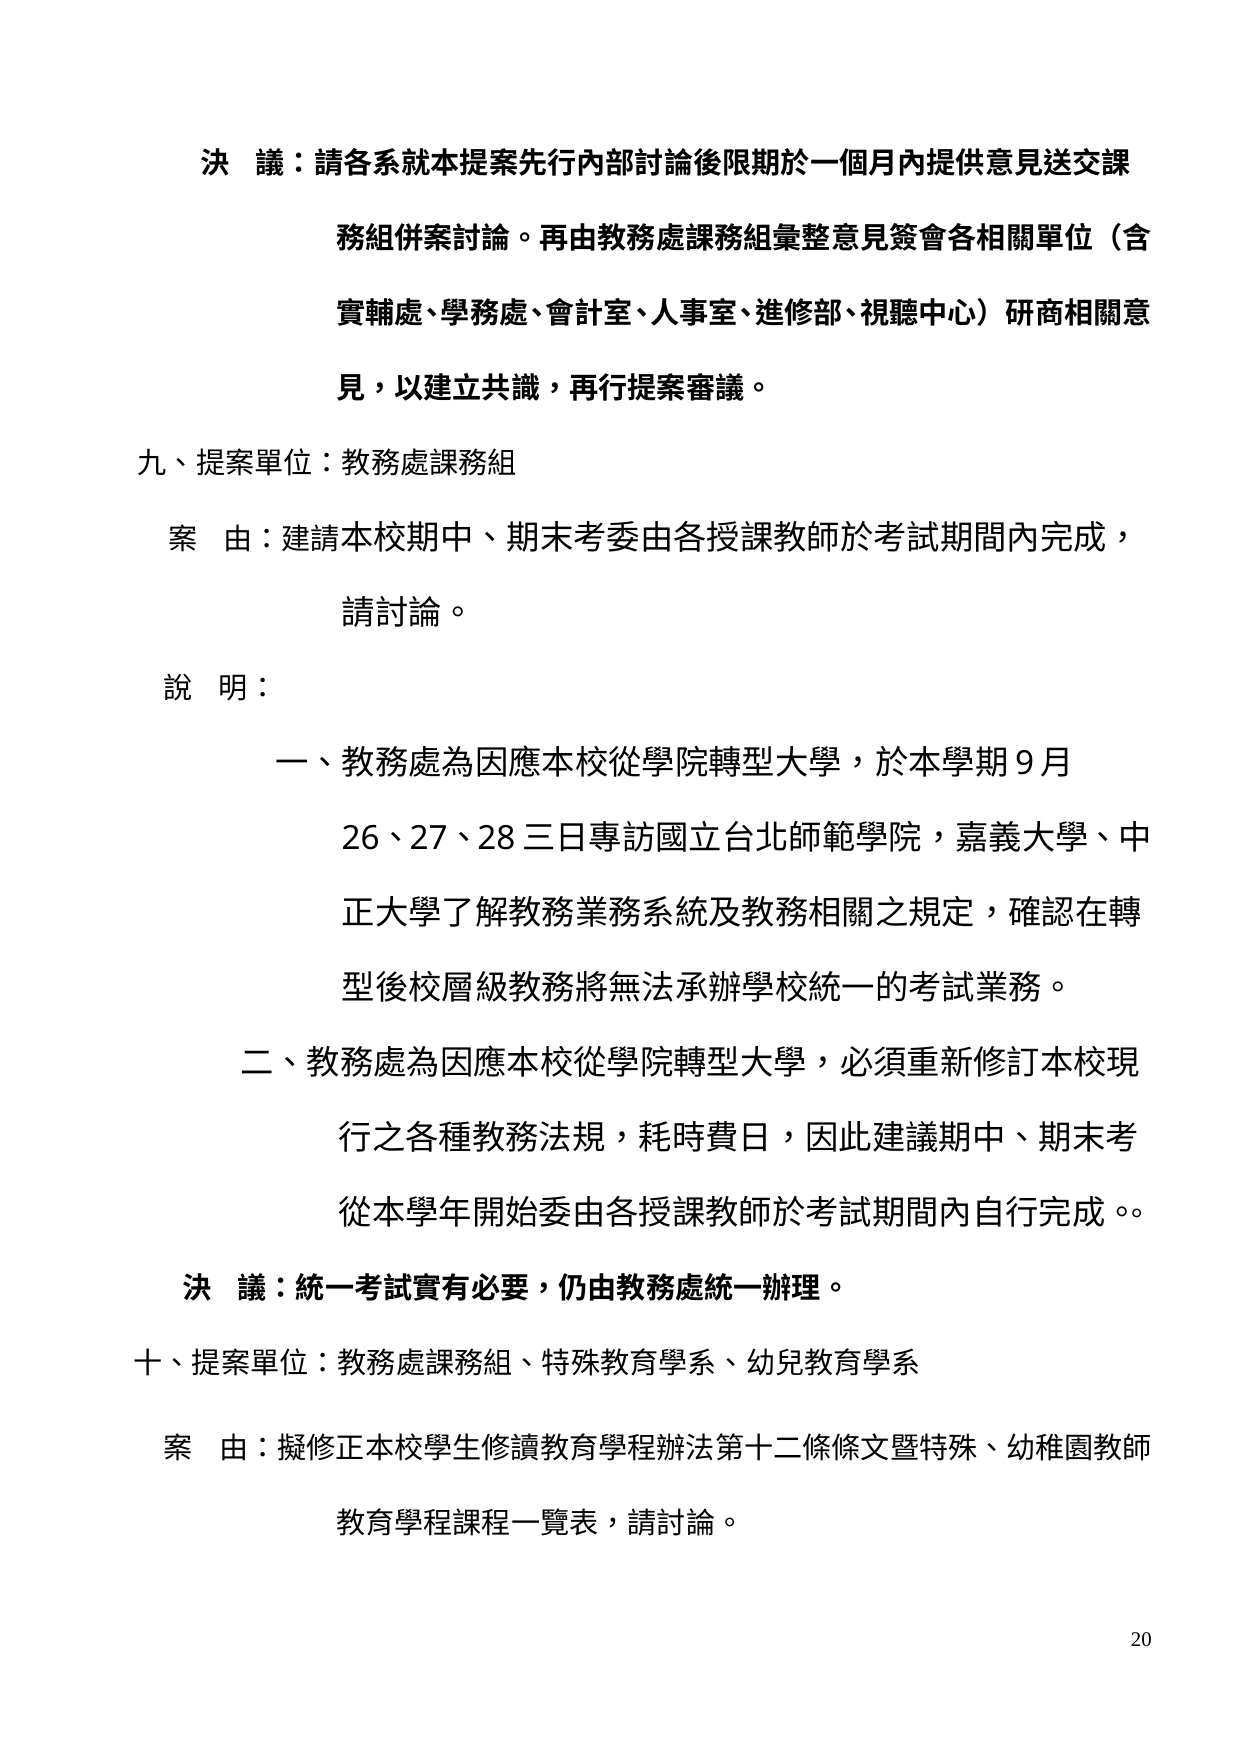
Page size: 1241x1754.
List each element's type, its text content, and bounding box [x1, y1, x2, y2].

text 決 議：請各系就本提案先行內部討論後限期於一個月內提供意見送交課務組併案討論。再由教務處課務組彙整意見簽會各相關單位（含實輔處、學務處、會計室、人事室、進修部、視聽中心）研商相關意見，以建立共識，再行提案審議。 [200, 123, 1152, 423]
text 九、提案單位：教務處課務組 [137, 423, 1152, 498]
text 說 明： [137, 648, 1152, 723]
text 一、教務處為因應本校從學院轉型大學，於本學期9月26、27、28三日專訪國立台北師範學院，嘉義大學、中正大學了解教務業務系統及教務相關之規定，確認在轉型後校層級教務將無法承辦學校統一的考試業務。 [275, 723, 1152, 1023]
text 決 議：統一考試實有必要，仍由教務處統一辦理。 [137, 1248, 1152, 1323]
text 二、教務處為因應本校從學院轉型大學，必須重新修訂本校現行之各種教務法規，耗時費日，因此建議期中、期末考從本學年開始委由各授課教師於考試期間內自行完成。。 [205, 1023, 1152, 1248]
text 十、提案單位：教務處課務組、特殊教育學系、幼兒教育學系 [133, 1323, 1152, 1398]
text 案 由：建請本校期中、期末考委由各授課教師於考試期間內完成，請討論。 [137, 498, 1152, 648]
text 案 由：擬修正本校學生修讀教育學程辦法第十二條條文暨特殊、幼稚園教師教育學程課程一覽表，請討論。 [137, 1408, 1152, 1558]
